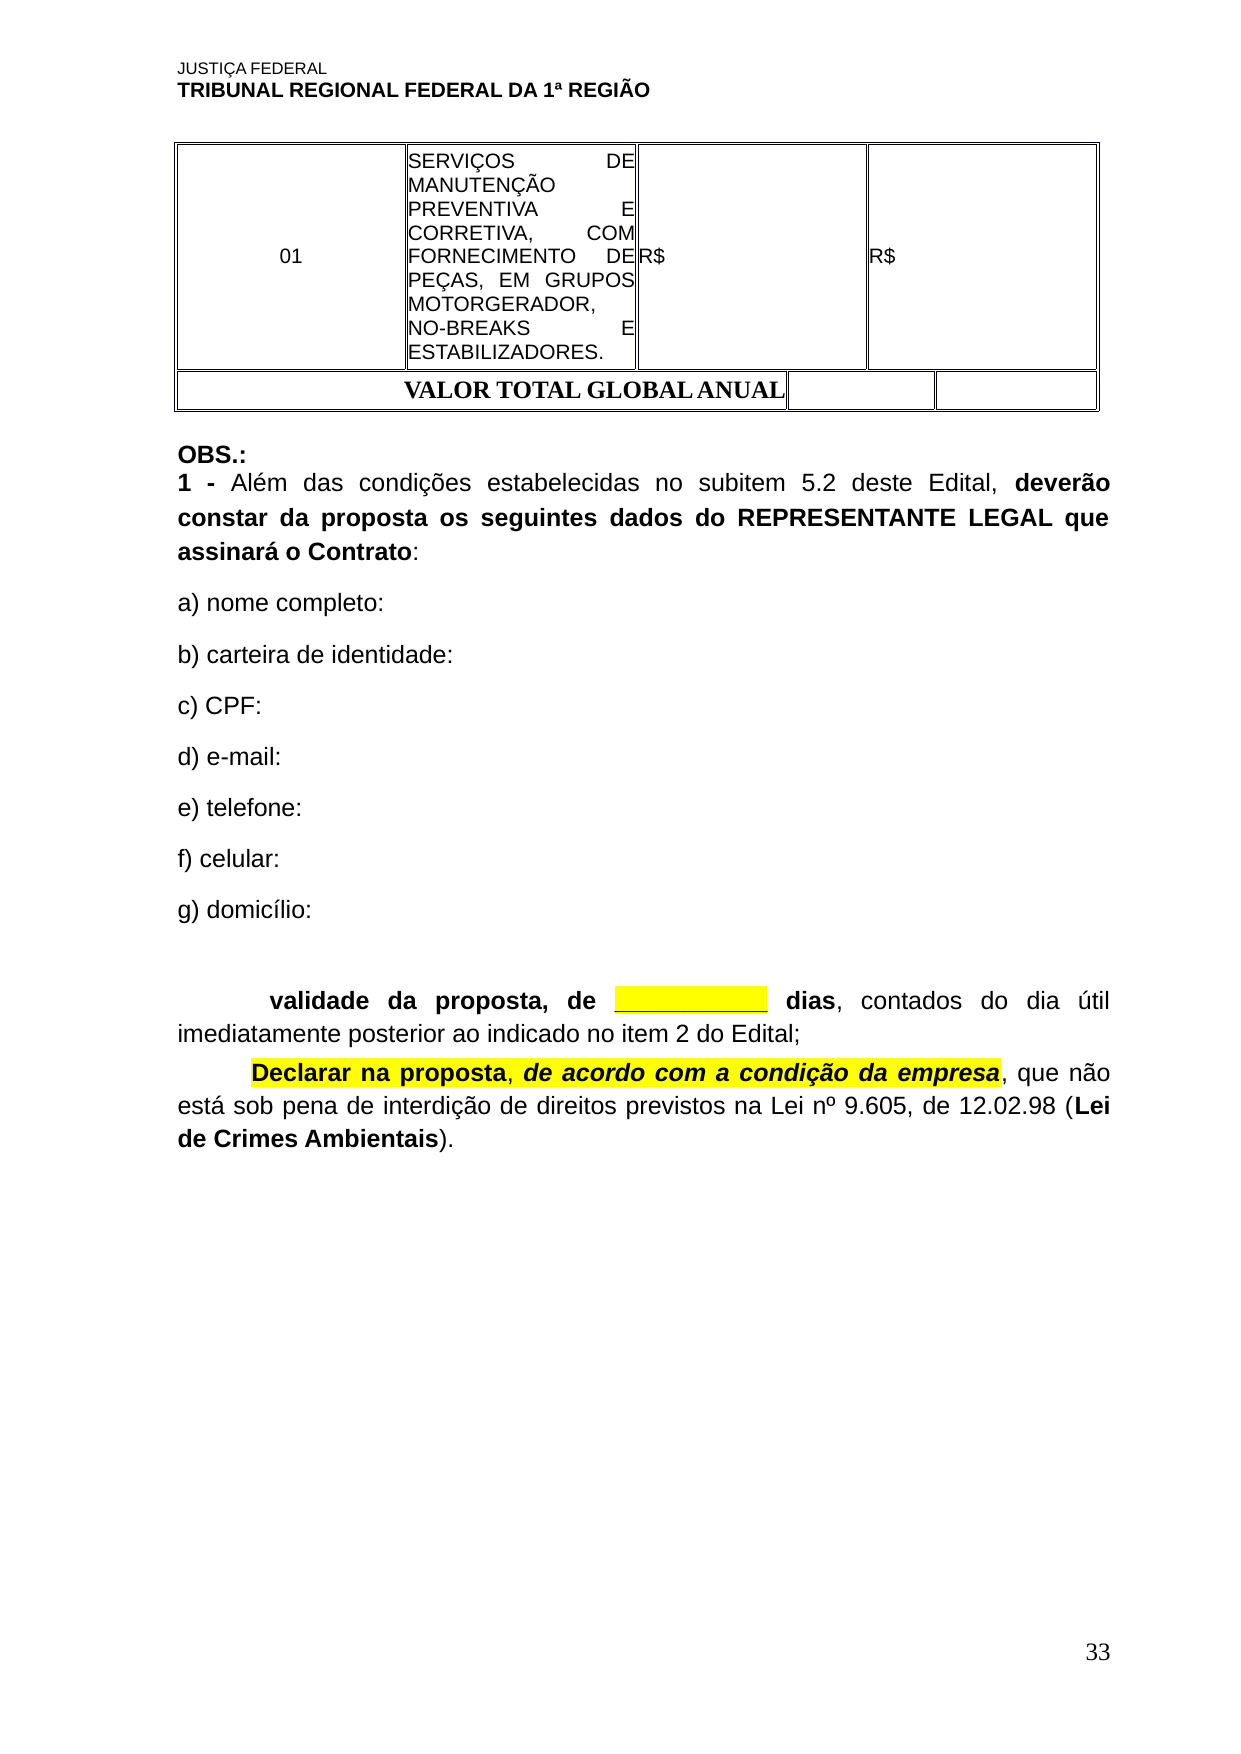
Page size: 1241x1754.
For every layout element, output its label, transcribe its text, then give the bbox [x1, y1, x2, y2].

text 1 - Além das condições estabelecidas no subitem 5.2 deste Edital, deverão constar da proposta os seguintes dados do REPRESENTANTE LEGAL que assinará o Contrato: [177, 468, 1110, 566]
list Declarar na proposta, de acordo com a condição da empresa, que não está sob pena de interdição de direitos previstos na Lei nº 9.605, de 12.02.98 (Lei de Crimes Ambientais). [177, 1058, 1110, 1153]
table_cell R$ [639, 145, 866, 369]
table_cell 01 [178, 145, 405, 369]
table_cell VALOR TOTAL GLOBAL ANUAL [178, 372, 786, 409]
table_cell [937, 372, 1096, 409]
text d) e-mail: [177, 742, 1110, 771]
text f) celular: [177, 844, 1110, 873]
list validade da proposta, de ___________ dias, contados do dia útil imediatamente posterior ao indicado no item 2 do Edital; [177, 986, 1110, 1047]
table_cell R$ [869, 145, 1096, 369]
text b) carteira de identidade: [177, 639, 1110, 668]
text g) domicílio: [177, 895, 1110, 924]
text c) CPF: [177, 691, 1110, 719]
text e) telefone: [177, 793, 1110, 822]
text OBS.: [177, 439, 1110, 468]
table_cell [789, 372, 934, 409]
text a) nome completo: [177, 588, 1110, 617]
table_cell SERVIÇOS DE MANUTENÇÃO PREVENTIVA E CORRETIVA, COM FORNECIMENTO DE PEÇAS, EM GRUPOS MOTORGERADOR, NO-BREAKS E ESTABILIZADORES. [408, 145, 635, 369]
